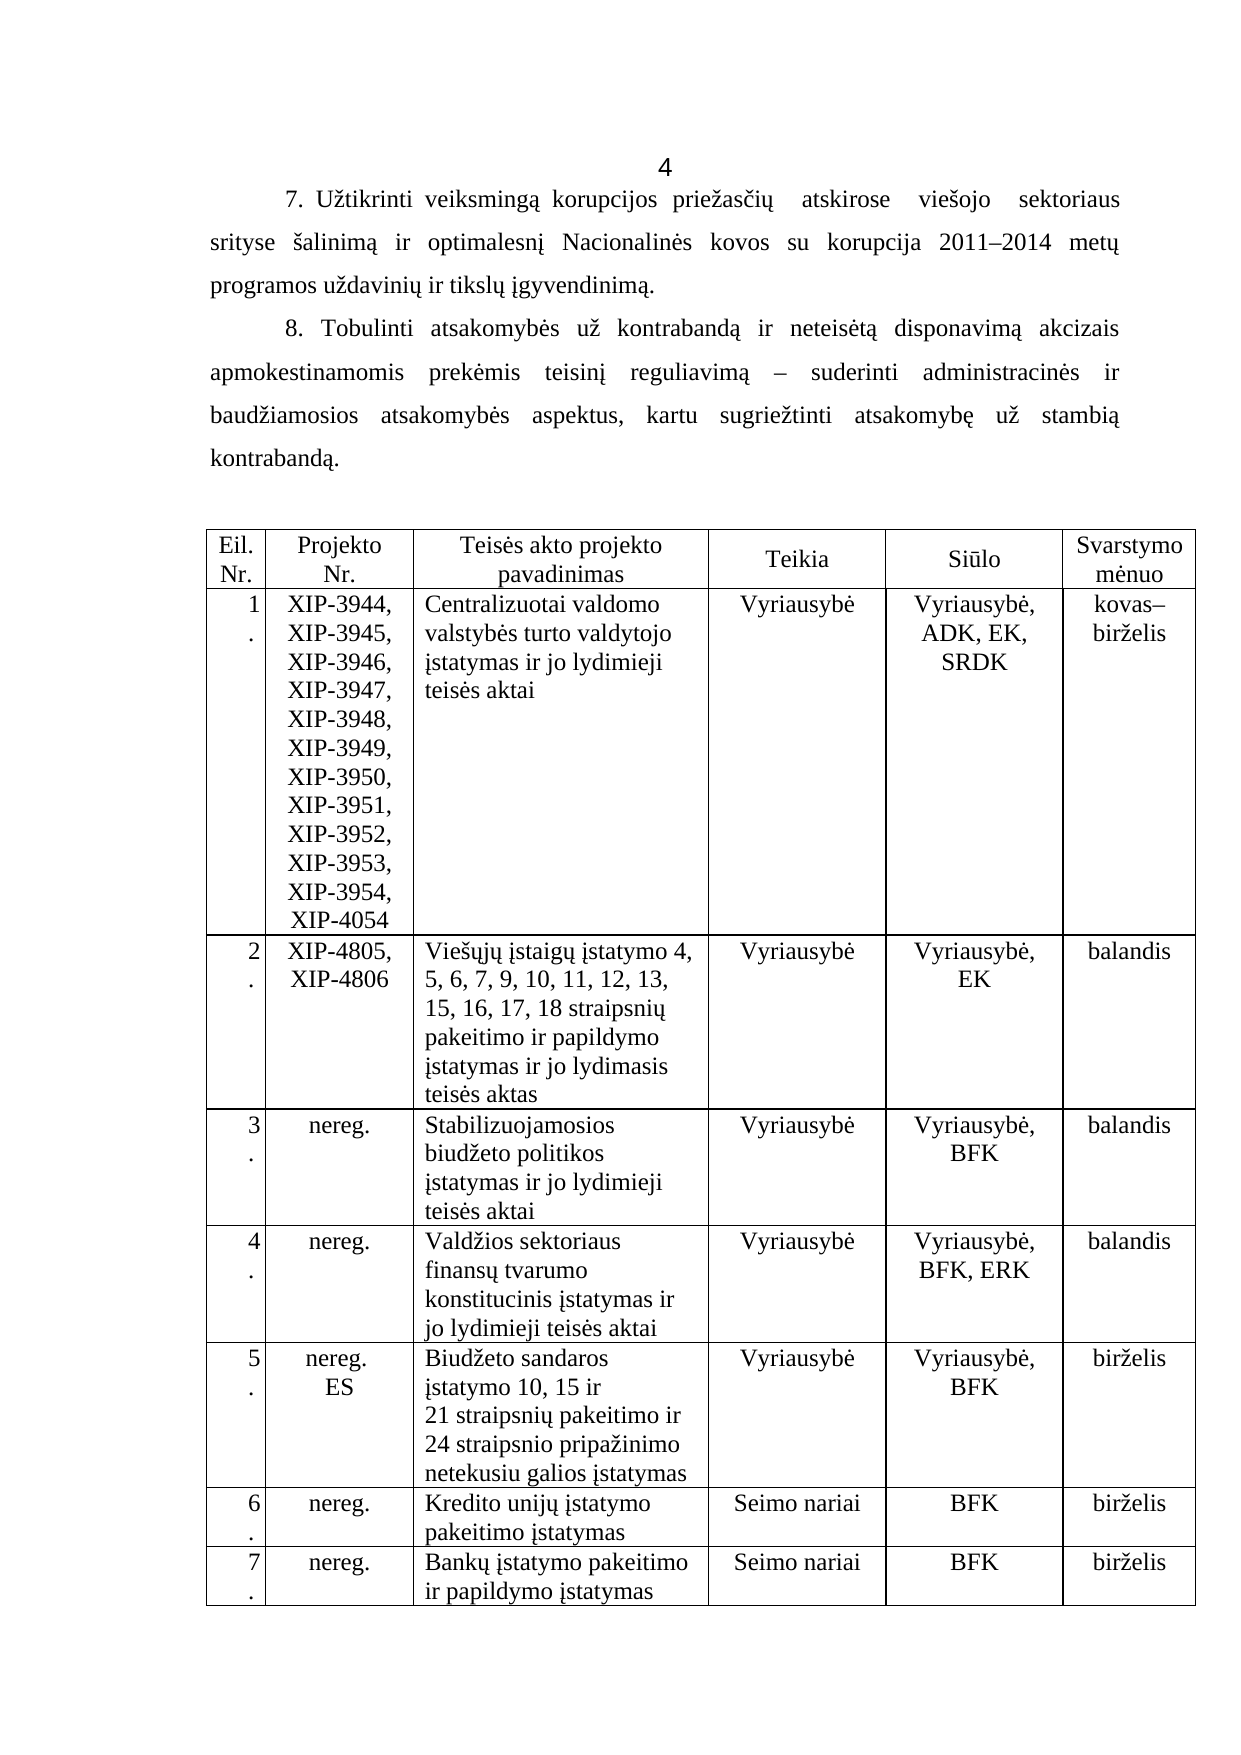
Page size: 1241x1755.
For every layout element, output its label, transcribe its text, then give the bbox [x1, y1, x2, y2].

table_cell [207, 1488, 265, 1546]
table_cell BFK [887, 1547, 1062, 1605]
table_cell [207, 1547, 265, 1605]
table_cell nereg. [266, 1547, 413, 1605]
table_cell balandis [1064, 1110, 1195, 1225]
table_cell birželis [1064, 1547, 1195, 1605]
table_cell birželis [1064, 1343, 1195, 1487]
table_cell Seimo nariai [709, 1547, 885, 1605]
table_cell Vyriausybė, BFK, ERK [887, 1226, 1062, 1341]
table_cell Vyriausybė [709, 1226, 885, 1341]
table_cell nereg. [266, 1110, 413, 1225]
table_cell Vyriausybė, BFK [887, 1343, 1062, 1487]
table_cell kovas– birželis [1064, 589, 1195, 934]
table_cell Viešųjų įstaigų įstatymo 4, 5, 6, 7, 9, 10, 11, 12, 13, 15, 16, 17, 18 straipsnių pakeitimo ir papildymo įstatymas ir jo lydimasis teisės aktas [414, 936, 708, 1108]
table_cell birželis [1064, 1488, 1195, 1546]
table_cell nereg. ES [266, 1343, 413, 1487]
table_header Projekto Nr. [266, 530, 413, 588]
table_cell BFK [887, 1488, 1062, 1546]
table_cell Bankų įstatymo pakeitimo ir papildymo įstatymas [414, 1547, 708, 1605]
table_cell XIP-4805, XIP-4806 [266, 936, 413, 1108]
table_cell nereg. [266, 1226, 413, 1341]
table_cell Centralizuotai valdomo valstybės turto valdytojo įstatymas ir jo lydimieji teisės aktai [414, 589, 708, 934]
table_cell Stabilizuojamosios biudžeto politikos įstatymas ir jo lydimieji teisės aktai [414, 1110, 708, 1225]
table_cell [207, 1110, 265, 1225]
table_cell Vyriausybė [709, 1343, 885, 1487]
table_header Siūlo [886, 530, 1062, 588]
table_cell [207, 589, 265, 934]
table_cell Vyriausybė [709, 1110, 885, 1225]
table_cell [207, 1226, 265, 1341]
table_cell Kredito unijų įstatymo pakeitimo įstatymas [414, 1488, 708, 1546]
table_cell Vyriausybė, EK [887, 936, 1062, 1108]
table_cell balandis [1064, 936, 1195, 1108]
table_cell nereg. [266, 1488, 413, 1546]
table_cell Vyriausybė, BFK [887, 1110, 1062, 1225]
table_cell [207, 1343, 265, 1487]
table_cell Vyriausybė, ADK, EK, SRDK [887, 589, 1062, 934]
table_cell balandis [1064, 1226, 1195, 1341]
table_header Eil. Nr. [207, 530, 265, 588]
table_cell XIP-3944, XIP-3945, XIP-3946, XIP-3947, XIP-3948, XIP-3949, XIP-3950, XIP-3951, XIP-3952, XIP-3953, XIP-3954, XIP-4054 [266, 589, 413, 934]
text 7. Užtikrinti veiksmingą korupcijos priežasčių atskirose viešojo sektoriaus srityse šalinimą ir optimalesnį Nacionalinės kovos su korupcija 2011–2014 metų programos uždavinių ir tikslų įgyvendinimą. [210, 184, 1120, 299]
table_cell Valdžios sektoriaus finansų tvarumo konstitucinis įstatymas ir jo lydimieji teisės aktai [414, 1226, 708, 1341]
table_cell Vyriausybė [709, 936, 885, 1108]
table_cell [207, 936, 265, 1108]
table_cell Seimo nariai [709, 1488, 885, 1546]
text 8. Tobulinti atsakomybės už kontrabandą ir neteisėtą disponavimą akcizais apmokestinamomis prekėmis teisinį reguliavimą – suderinti administracinės ir baudžiamosios atsakomybės aspektus, kartu sugriežtinti atsakomybę už stambią kontrabandą. [210, 313, 1120, 472]
table_header Svarstymo mėnuo [1063, 530, 1195, 588]
table_cell Biudžeto sandaros įstatymo 10, 15 ir 21 straipsnių pakeitimo ir 24 straipsnio pripažinimo netekusiu galios įstatymas [414, 1343, 708, 1487]
table_header Teisės akto projekto pavadinimas [414, 530, 708, 588]
table_cell Vyriausybė [709, 589, 885, 934]
table_header Teikia [709, 530, 885, 588]
